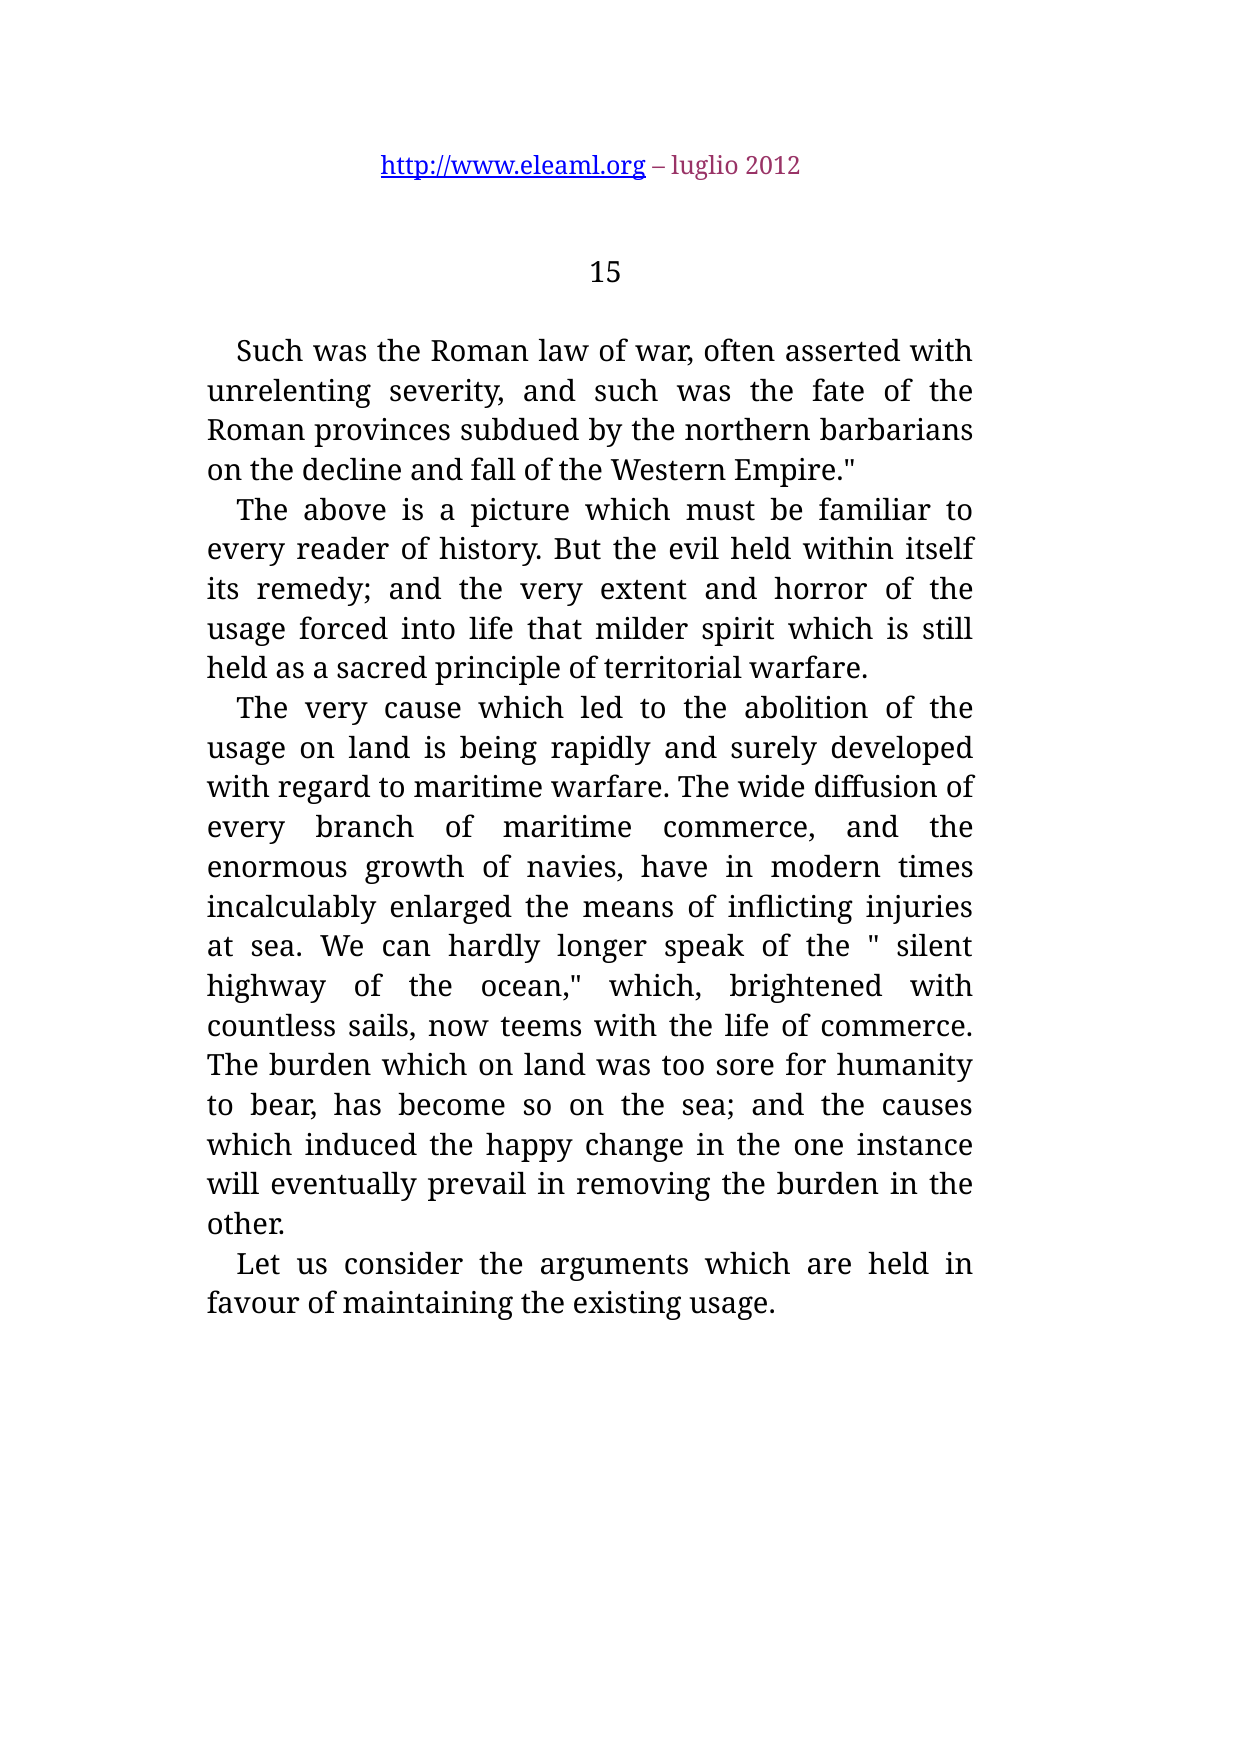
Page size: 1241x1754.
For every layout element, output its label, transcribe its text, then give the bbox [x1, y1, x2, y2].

text 15 [207, 251, 974, 291]
text Let us consider the arguments which are held in favour of maintaining the existing usage. [207, 1243, 974, 1322]
text The above is a picture which must be familiar to every reader of history. But the evil held within itself its remedy; and the very extent and horror of the usage forced into life that milder spirit which is still held as a sacred principle of territorial warfare. [207, 489, 974, 687]
text Such was the Roman law of war, often asserted with unrelenting severity, and such was the fate of the Roman provinces subdued by the northern barbarians on the decline and fall of the Western Empire." [207, 330, 974, 489]
text The very cause which led to the abolition of the usage on land is being rapidly and surely developed with regard to maritime warfare. The wide diffusion of every branch of maritime commerce, and the enormous growth of navies, have in modern times incalculably enlarged the means of inflicting injuries at sea. We can hardly longer speak of the " silent highway of the ocean," which, brightened with countless sails, now teems with the life of commerce. The burden which on land was too sore for humanity to bear, has become so on the sea; and the causes which induced the happy change in the one instance will eventually prevail in removing the burden in the other. [207, 687, 974, 1243]
